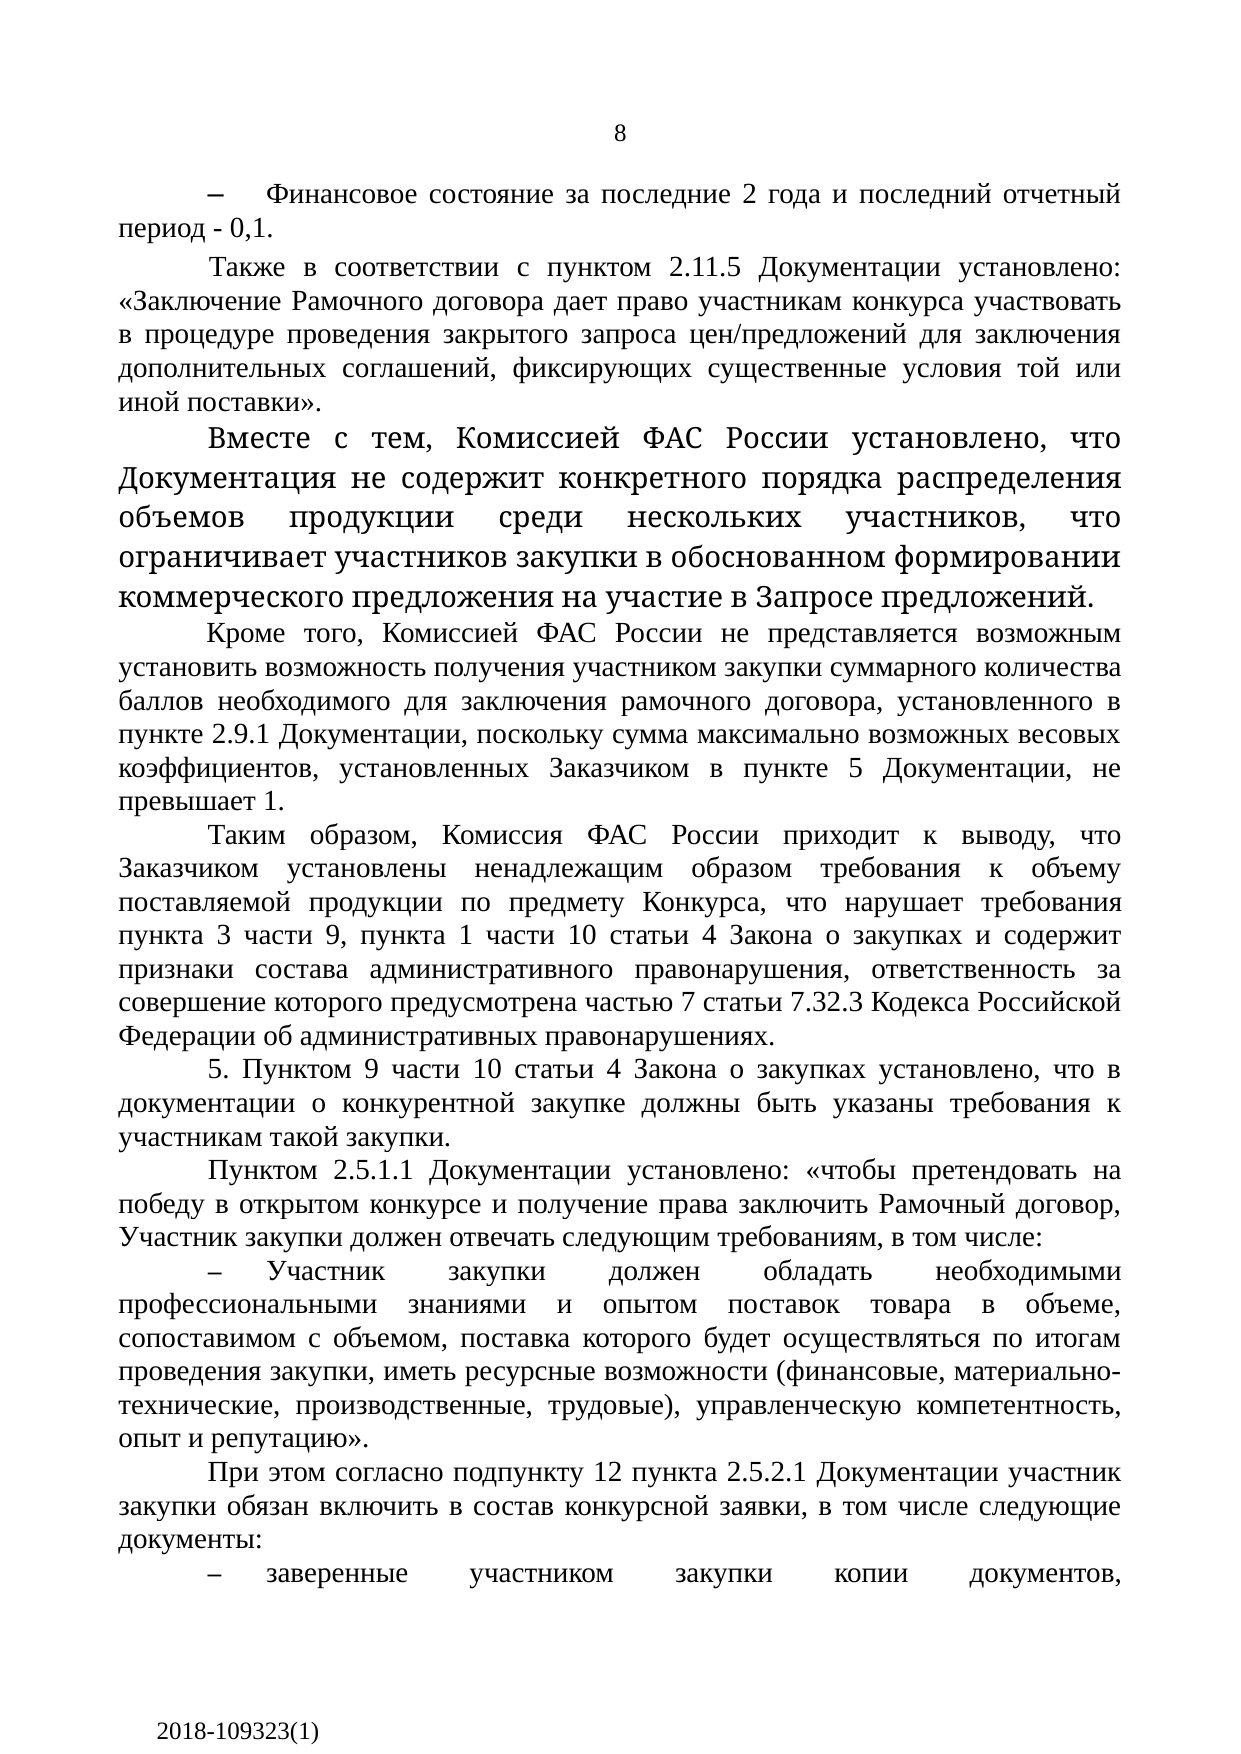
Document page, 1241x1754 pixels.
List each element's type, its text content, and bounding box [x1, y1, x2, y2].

text Пунктом 2.5.1.1 Документации установлено: «чтобы претендовать на победу в открытом конкурсе и получение права заключить Рамочный договор, Участник закупки должен отвечать следующим требованиям, в том числе: [118, 1152, 1122, 1253]
text 5. Пунктом 9 части 10 статьи 4 Закона о закупках установлено, что в документации о конкурентной закупке должны быть указаны требования к участникам такой закупки. [118, 1052, 1122, 1152]
text При этом согласно подпункту 12 пункта 2.5.2.1 Документации участник закупки обязан включить в состав конкурсной заявки, в том числе следующие документы: [118, 1454, 1122, 1555]
text Вместе с тем, Комиссией ФАС России установлено, что Документация не содержит конкретного порядка распределения объемов продукции среди нескольких участников, что ограничивает участников закупки в обоснованном формировании коммерческого предложения на участие в Запросе предложений. [118, 417, 1122, 616]
list заверенные участником закупки копии документов, [118, 1555, 1122, 1588]
text Таким образом, Комиссия ФАС России приходит к выводу, что Заказчиком установлены ненадлежащим образом требования к объему поставляемой продукции по предмету Конкурса, что нарушает требования пункта 3 части 9, пункта 1 части 10 статьи 4 Закона о закупках и содержит признаки состава административного правонарушения, ответственность за совершение которого предусмотрена частью 7 статьи 7.32.3 Кодекса Российской Федерации об административных правонарушениях. [118, 817, 1122, 1052]
list Финансовое состояние за последние 2 года и последний отчетный период - 0,1. [118, 176, 1122, 243]
text Также в соответствии с пунктом 2.11.5 Документации установлено: «Заключение Рамочного договора дает право участникам конкурса участвовать в процедуре проведения закрытого запроса цен/предложений для заключения дополнительных соглашений, фиксирующих существенные условия той или иной поставки». [118, 249, 1122, 417]
text Кроме того, Комиссией ФАС России не представляется возможным установить возможность получения участником закупки суммарного количества баллов необходимого для заключения рамочного договора, установленного в пункте 2.9.1 Документации, поскольку сумма максимально возможных весовых коэффициентов, установленных Заказчиком в пункте 5 Документации, не превышает 1. [118, 616, 1122, 817]
list Участник закупки должен обладать необходимыми профессиональными знаниями и опытом поставок товара в объеме, сопоставимом с объемом, поставка которого будет осуществляться по итогам проведения закупки, иметь ресурсные возможности (финансовые, материально-технические, производственные, трудовые), управленческую компетентность, опыт и репутацию». [118, 1253, 1122, 1454]
